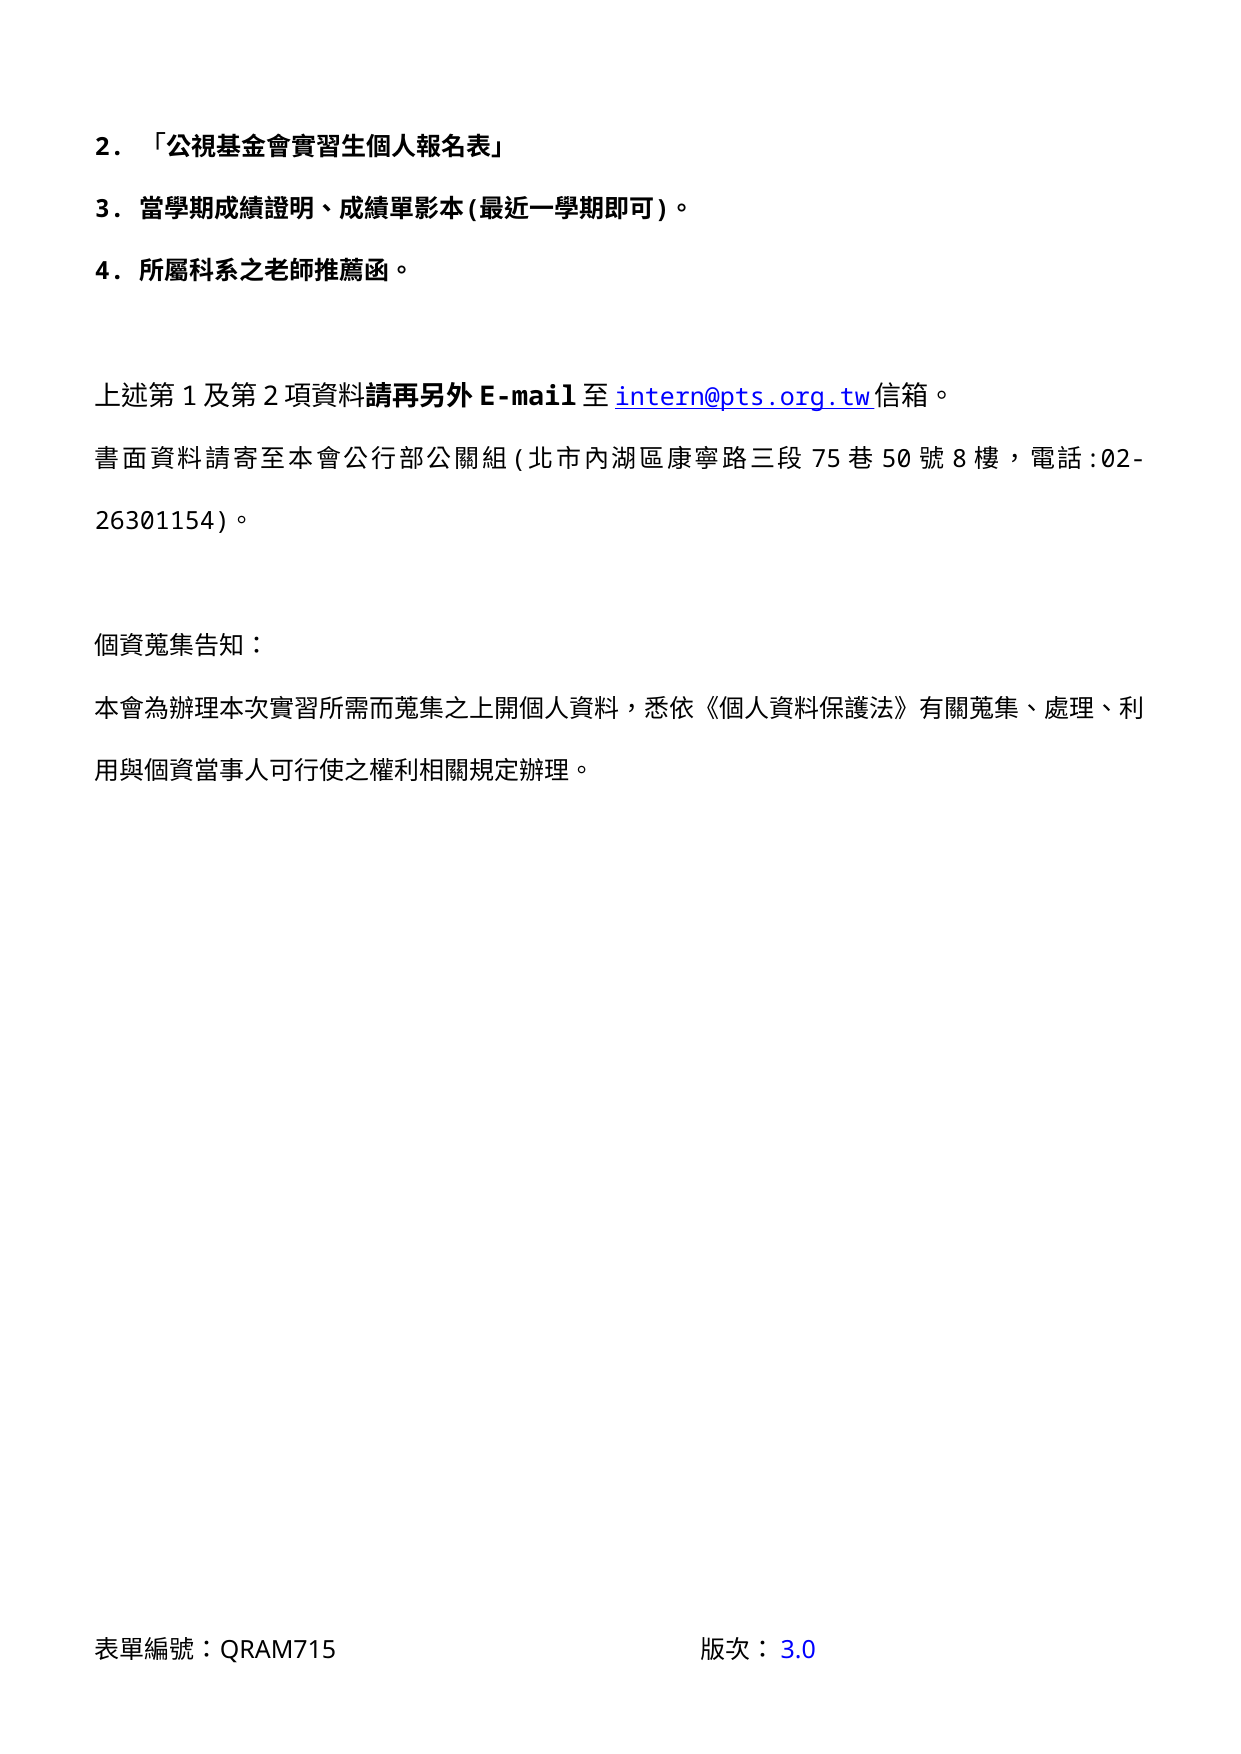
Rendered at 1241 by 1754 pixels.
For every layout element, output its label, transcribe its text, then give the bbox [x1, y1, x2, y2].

text 上述第1及第2項資料請再另外E-mail至intern@pts.org.tw信箱。 [94, 352, 1146, 414]
text 本會為辦理本次實習所需而蒐集之上開個人資料，悉依《個人資料保護法》有關蒐集、處理、利用與個資當事人可行使之權利相關規定辦理。 [94, 664, 1146, 789]
text 書面資料請寄至本會公行部公關組(北市內湖區康寧路三段75巷50號8樓，電話:02-26301154)。 [94, 414, 1146, 539]
text 3. 當學期成績證明、成績單影本(最近一學期即可)。 [94, 164, 1146, 227]
text 個資蒐集告知： [94, 602, 1146, 664]
text 4. 所屬科系之老師推薦函。 [94, 227, 1146, 289]
text 2. 「公視基金會實習生個人報名表」 [94, 102, 1146, 164]
